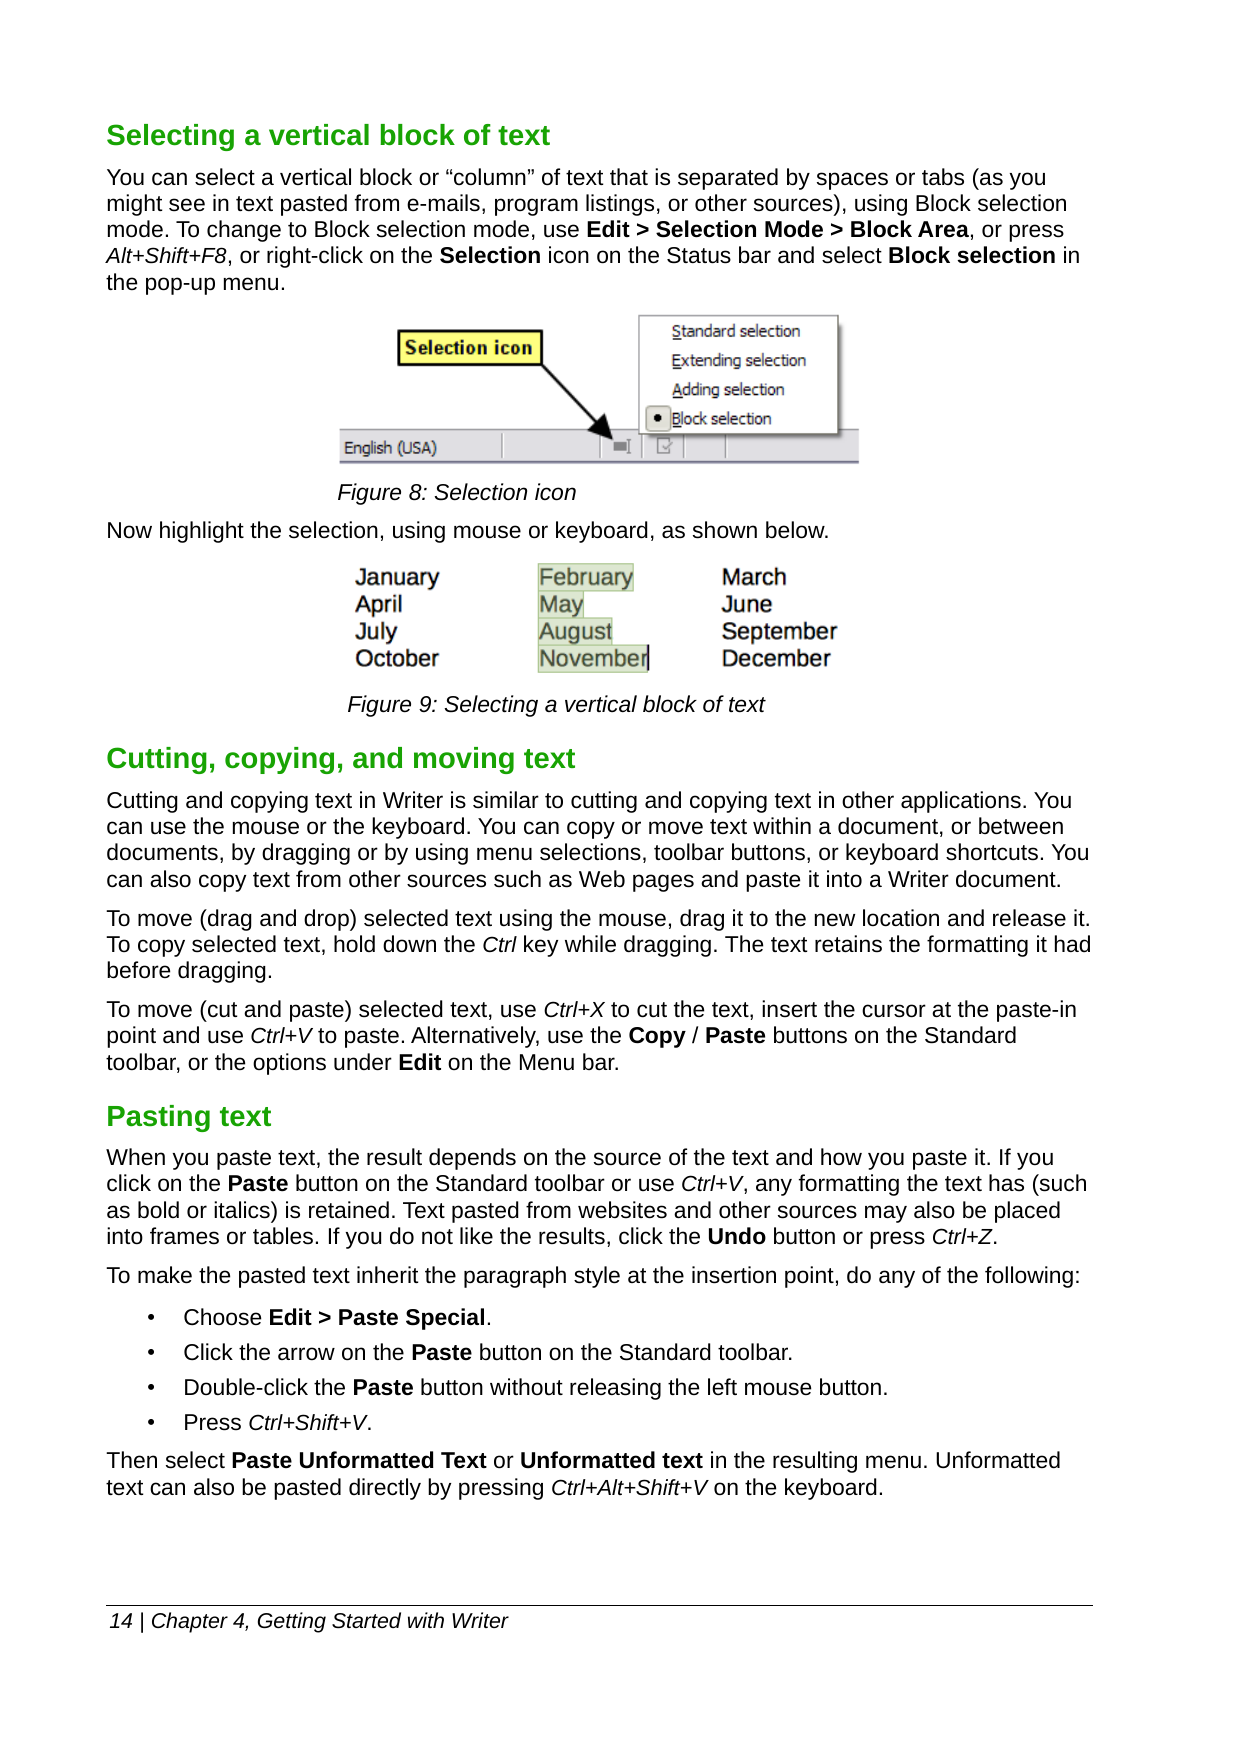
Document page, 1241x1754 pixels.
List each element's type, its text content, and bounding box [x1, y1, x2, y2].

list Choose Edit > Paste Special. [144, 1301, 1093, 1330]
text Now highlight the selection, using mouse or keyboard, as shown below. [106, 517, 1093, 543]
text Then select Paste Unformatted Text or Unformatted text in the resulting menu. Unformatted text can also be pasted directly by pressing Ctrl+Alt+Shift+V on the keyboard. [106, 1447, 1093, 1500]
text Figure 8: Selection icon [337, 478, 862, 505]
list Double-click the Paste button without releasing the left mouse button. [144, 1371, 1093, 1401]
text You can select a vertical block or “column” of text that is separated by spaces or tabs (as you might see in text pasted from e-mails, program listings, or other sources), using Block selection mode. To change to Block selection mode, use Edit > Selection Mode > Block Area, or press Alt+Shift+F8, or right-click on the Selection icon on the Status bar and select Block selection in the pop-up menu. [106, 163, 1093, 295]
subtitle Cutting, copying, and moving text [106, 741, 1093, 775]
text To move (drag and drop) selected text using the mouse, drag it to the new location and release it. To copy selected text, hold down the Ctrl key while dragging. The text retains the formatting it had before dragging. [106, 904, 1093, 983]
text When you paste text, the result depends on the source of the text and how you paste it. If you click on the Paste button on the Standard toolbar or use Ctrl+V, any formatting the text has (such as bold or italics) is retained. Text pasted from websites and other sources may also be placed into frames or tables. If you do not like the results, click the Undo button or press Ctrl+Z. [106, 1144, 1093, 1249]
subtitle Pasting text [106, 1099, 1093, 1132]
text Figure 9: Selecting a vertical block of text [347, 691, 852, 718]
picture [337, 307, 862, 467]
text Cutting and copying text in Writer is similar to cutting and copying text in other applications. You can use the mouse or the keyboard. You can copy or move text within a document, or between documents, by dragging or by using menu selections, toolbar buttons, or keyboard shortcuts. You can also copy text from other sources such as Web pages and paste it into a Writer document. [106, 787, 1093, 892]
list Press Ctrl+Shift+V. [144, 1406, 1093, 1439]
picture [347, 555, 852, 680]
subtitle Selecting a vertical block of text [106, 118, 1093, 152]
text To move (cut and paste) selected text, use Ctrl+X to cut the text, insert the cursor at the paste-in point and use Ctrl+V to paste. Alternatively, use the Copy / Paste buttons on the Standard toolbar, or the options under Edit on the Menu bar. [106, 996, 1093, 1075]
list To make the pasted text inherit the paragraph style at the insertion point, do any of the following: [106, 1262, 1093, 1288]
list Click the arrow on the Paste button on the Standard toolbar. [144, 1336, 1093, 1365]
